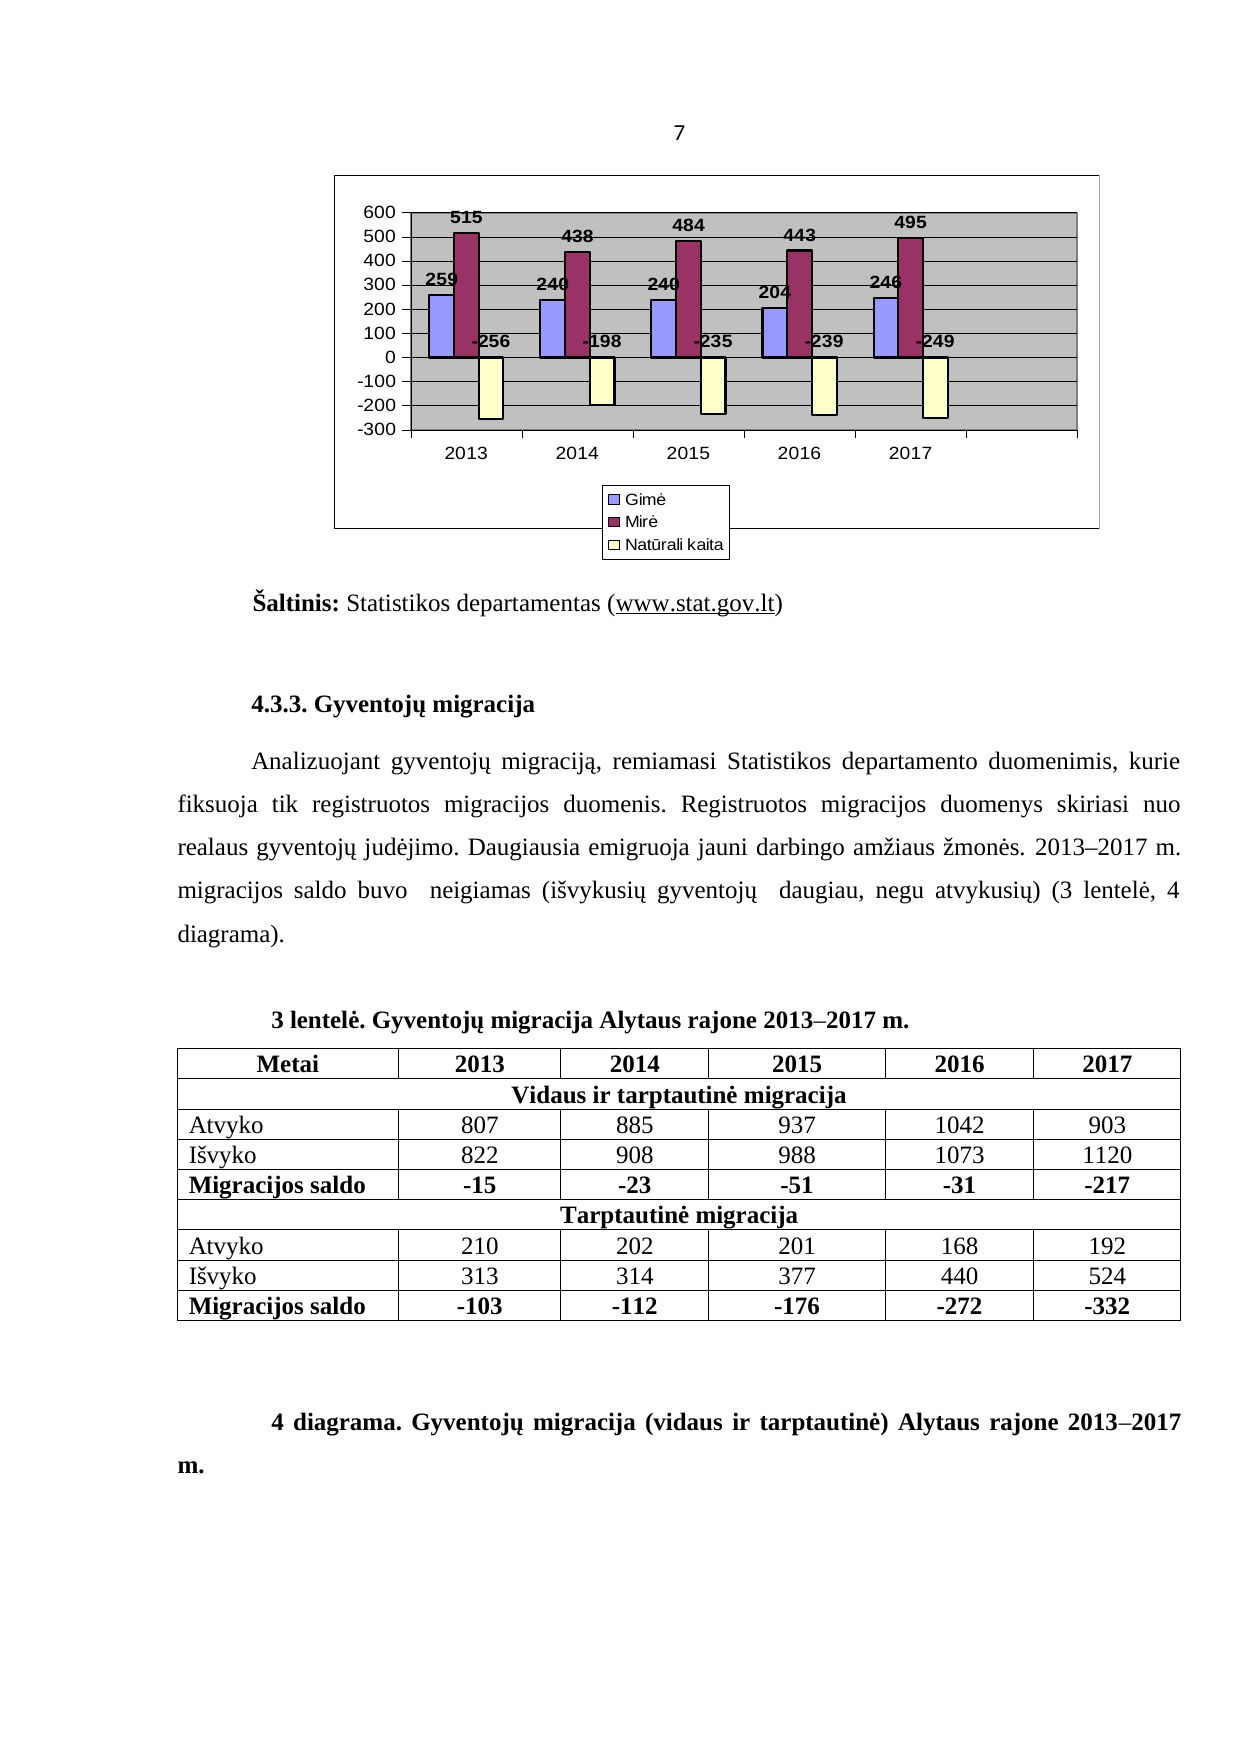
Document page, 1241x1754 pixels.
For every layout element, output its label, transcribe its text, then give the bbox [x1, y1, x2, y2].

text 3 lentelė. Gyventojų migracija Alytaus rajone 2013–2017 m. [177, 1005, 1181, 1034]
table_cell 314 [561, 1261, 708, 1290]
table_cell -31 [886, 1170, 1033, 1199]
table_cell Tarptautinė migracija [178, 1200, 1180, 1229]
table_cell -217 [1034, 1170, 1180, 1199]
table_cell 210 [399, 1230, 560, 1259]
table_cell -103 [399, 1291, 560, 1320]
table_cell 988 [709, 1140, 885, 1169]
table_cell 313 [399, 1261, 560, 1290]
table_cell 1042 [886, 1110, 1033, 1139]
table_cell 201 [709, 1230, 885, 1259]
table_cell -112 [561, 1291, 708, 1320]
text 4.3.3. Gyventojų migracija [177, 689, 1181, 717]
table_cell 903 [1034, 1110, 1180, 1139]
table_cell 168 [886, 1230, 1033, 1259]
table_cell Vidaus ir tarptautinė migracija [178, 1079, 1180, 1108]
table_cell 377 [709, 1261, 885, 1290]
table_cell Atvyko [178, 1230, 398, 1259]
table_cell 908 [561, 1140, 708, 1169]
table_cell Atvyko [178, 1110, 398, 1139]
table_cell Migracijos saldo [178, 1291, 398, 1320]
table_cell 1073 [886, 1140, 1033, 1169]
table_cell -15 [399, 1170, 560, 1199]
table_cell 524 [1034, 1261, 1180, 1290]
table_cell 1120 [1034, 1140, 1180, 1169]
text Šaltinis: Statistikos departamentas (www.stat.gov.lt) [177, 588, 1181, 617]
table_header 2015 [709, 1049, 885, 1078]
table_cell -23 [561, 1170, 708, 1199]
table_cell Išvyko [178, 1140, 398, 1169]
table_header Metai [178, 1049, 398, 1078]
table_cell 937 [709, 1110, 885, 1139]
table_cell -51 [709, 1170, 885, 1199]
table_cell 440 [886, 1261, 1033, 1290]
table_header 2016 [886, 1049, 1033, 1078]
table_cell Migracijos saldo [178, 1170, 398, 1199]
table_cell -176 [709, 1291, 885, 1320]
table_header 2014 [561, 1049, 708, 1078]
table_cell -332 [1034, 1291, 1180, 1320]
table_cell 202 [561, 1230, 708, 1259]
table_cell Išvyko [178, 1261, 398, 1290]
table_cell 822 [399, 1140, 560, 1169]
table_cell -272 [886, 1291, 1033, 1320]
table_header 2017 [1034, 1049, 1180, 1078]
text Analizuojant gyventojų migraciją, remiamasi Statistikos departamento duomenimis, kurie fiksuoja tik registruotos migracijos duomenis. Registruotos migracijos duomenys skiriasi nuo realaus gyventojų judėjimo. Daugiausia emigruoja jauni darbingo amžiaus žmonės. 2013–2017 m. migracijos saldo buvo neigiamas (išvykusių gyventojų daugiau, negu atvykusių) (3 lentelė, 4 diagrama). [177, 746, 1181, 947]
table_header 2013 [399, 1049, 560, 1078]
table_cell 807 [399, 1110, 560, 1139]
table_cell 885 [561, 1110, 708, 1139]
text 4 diagrama. Gyventojų migracija (vidaus ir tarptautinė) Alytaus rajone 2013–2017 m. [177, 1407, 1181, 1479]
table_cell 192 [1034, 1230, 1180, 1259]
